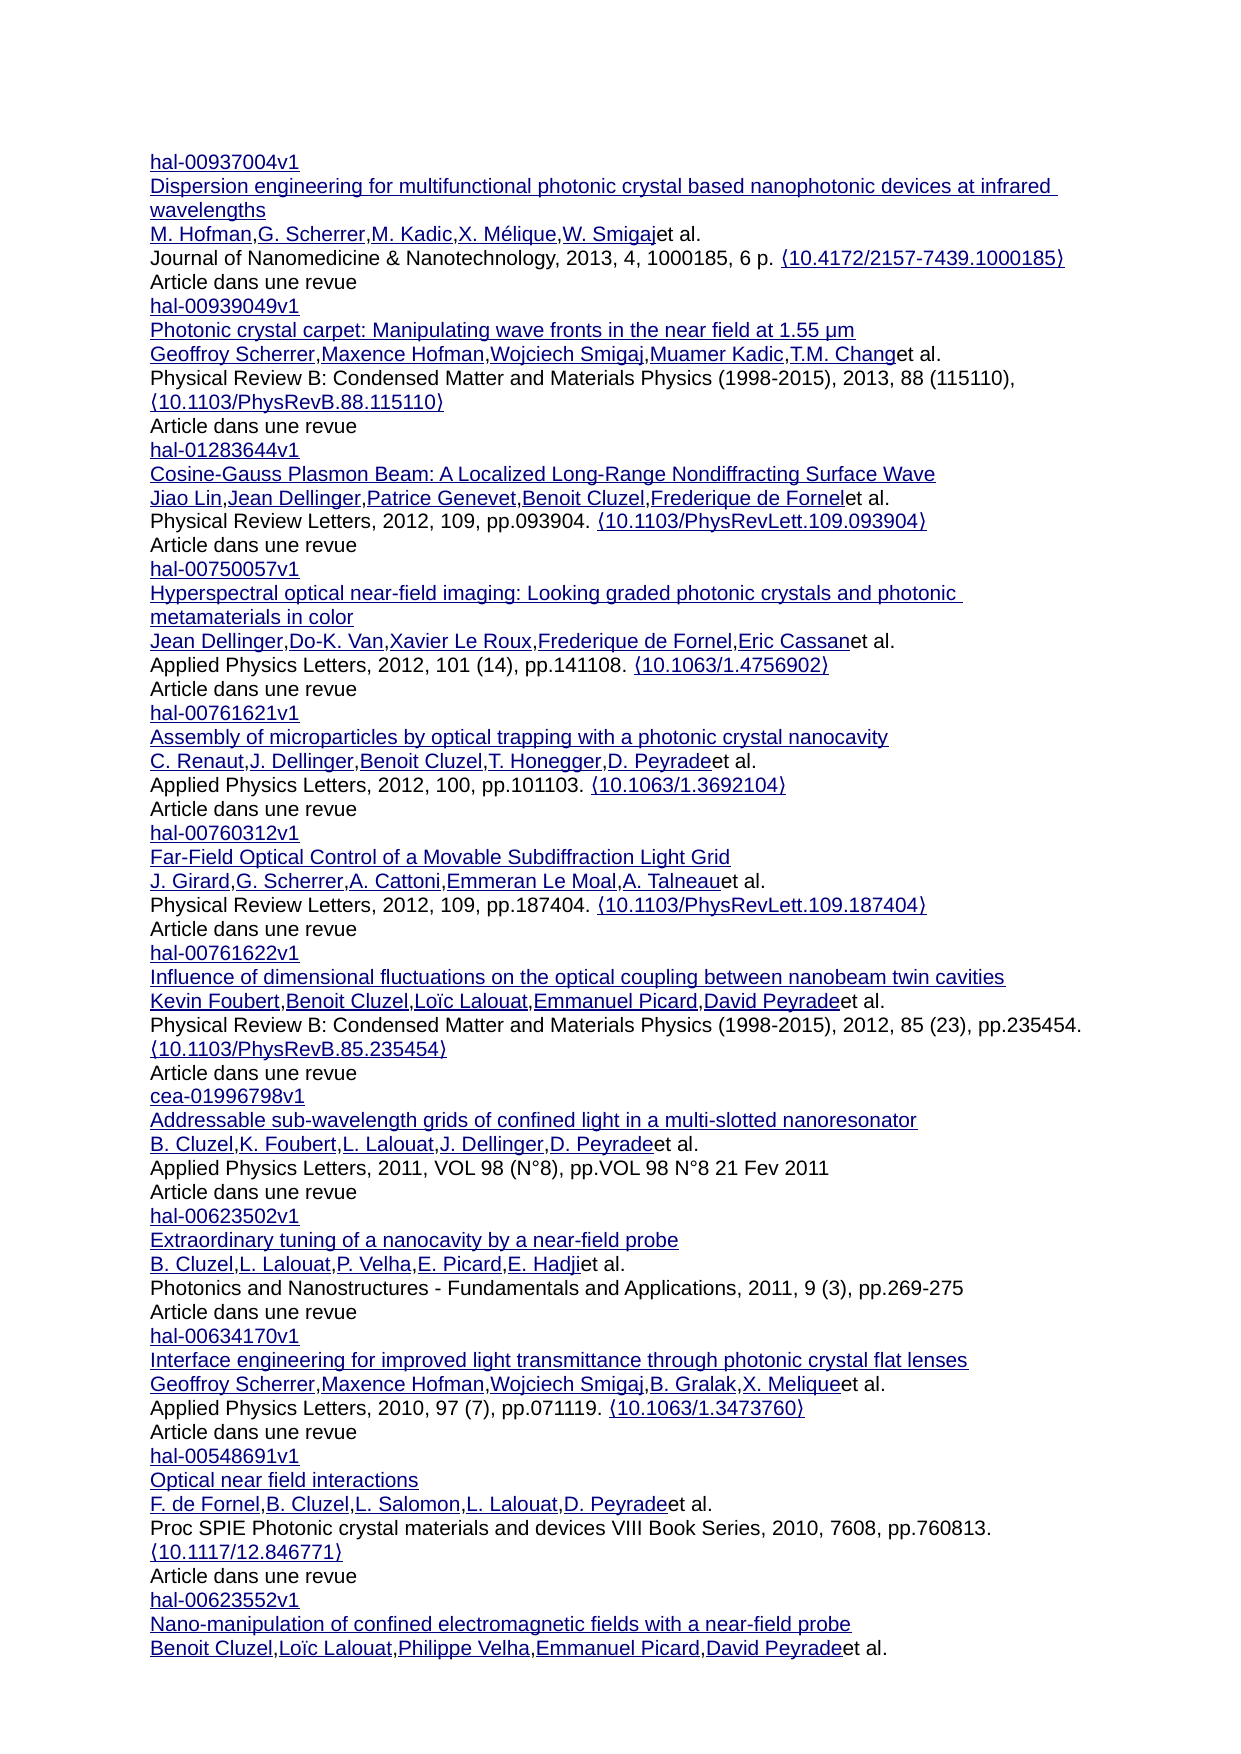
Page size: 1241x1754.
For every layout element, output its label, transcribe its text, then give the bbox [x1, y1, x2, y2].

table_cell Assembly of microparticles by optical trapping with a photonic crystal nanocavity C. Renaut,J. Dellinger,Benoit Cluzel,T. Honegger,D. Peyradeet al. Applied Physics Letters, 2012, 100, pp.101103. ⟨10.1063/1.3692104⟩ Article dans une revue hal-00760312v1 [150, 725, 1090, 845]
table_cell hal-00937004v1 [150, 150, 1090, 174]
table_cell Photonic crystal carpet: Manipulating wave fronts in the near field at 1.55 μm Geoffroy Scherrer,Maxence Hofman,Wojciech Smigaj,Muamer Kadic,T.M. Changet al. Physical Review B: Condensed Matter and Materials Physics (1998-2015), 2013, 88 (115110), ⟨10.1103/PhysRevB.88.115110⟩ Article dans une revue hal-01283644v1 [150, 318, 1090, 461]
table_cell Addressable sub-wavelength grids of confined light in a multi-slotted nanoresonator B. Cluzel,K. Foubert,L. Lalouat,J. Dellinger,D. Peyradeet al. Applied Physics Letters, 2011, VOL 98 (N°8), pp.VOL 98 N°8 21 Fev 2011 Article dans une revue hal-00623502v1 [150, 1108, 1090, 1228]
table_cell Extraordinary tuning of a nanocavity by a near-field probe B. Cluzel,L. Lalouat,P. Velha,E. Picard,E. Hadjiet al. Photonics and Nanostructures - Fundamentals and Applications, 2011, 9 (3), pp.269-275 Article dans une revue hal-00634170v1 [150, 1228, 1090, 1348]
table_cell Dispersion engineering for multifunctional photonic crystal based nanophotonic devices at infrared wavelengths M. Hofman,G. Scherrer,M. Kadic,X. Mélique,W. Smigajet al. Journal of Nanomedicine & Nanotechnology, 2013, 4, 1000185, 6 p. ⟨10.4172/2157-7439.1000185⟩ Article dans une revue hal-00939049v1 [150, 174, 1090, 318]
table_cell Far-Field Optical Control of a Movable Subdiffraction Light Grid J. Girard,G. Scherrer,A. Cattoni,Emmeran Le Moal,A. Talneauet al. Physical Review Letters, 2012, 109, pp.187404. ⟨10.1103/PhysRevLett.109.187404⟩ Article dans une revue hal-00761622v1 [150, 845, 1090, 964]
table_cell Cosine-Gauss Plasmon Beam: A Localized Long-Range Nondiffracting Surface Wave Jiao Lin,Jean Dellinger,Patrice Genevet,Benoit Cluzel,Frederique de Fornelet al. Physical Review Letters, 2012, 109, pp.093904. ⟨10.1103/PhysRevLett.109.093904⟩ Article dans une revue hal-00750057v1 [150, 461, 1090, 581]
table_cell Hyperspectral optical near-field imaging: Looking graded photonic crystals and photonic metamaterials in color Jean Dellinger,Do-K. Van,Xavier Le Roux,Frederique de Fornel,Eric Cassanet al. Applied Physics Letters, 2012, 101 (14), pp.141108. ⟨10.1063/1.4756902⟩ Article dans une revue hal-00761621v1 [150, 581, 1090, 725]
table_cell Influence of dimensional fluctuations on the optical coupling between nanobeam twin cavities Kevin Foubert,Benoit Cluzel,Loïc Lalouat,Emmanuel Picard,David Peyradeet al. Physical Review B: Condensed Matter and Materials Physics (1998-2015), 2012, 85 (23), pp.235454. ⟨10.1103/PhysRevB.85.235454⟩ Article dans une revue cea-01996798v1 [150, 965, 1090, 1108]
table_cell Nano-manipulation of confined electromagnetic fields with a near-field probe Benoit Cluzel,Loïc Lalouat,Philippe Velha,Emmanuel Picard,David Peyradeet al. [150, 1611, 1090, 1659]
table_cell Optical near field interactions F. de Fornel,B. Cluzel,L. Salomon,L. Lalouat,D. Peyradeet al. Proc SPIE Photonic crystal materials and devices VIII Book Series, 2010, 7608, pp.760813. ⟨10.1117/12.846771⟩ Article dans une revue hal-00623552v1 [150, 1468, 1090, 1611]
table_cell Interface engineering for improved light transmittance through photonic crystal flat lenses Geoffroy Scherrer,Maxence Hofman,Wojciech Smigaj,B. Gralak,X. Meliqueet al. Applied Physics Letters, 2010, 97 (7), pp.071119. ⟨10.1063/1.3473760⟩ Article dans une revue hal-00548691v1 [150, 1348, 1090, 1468]
